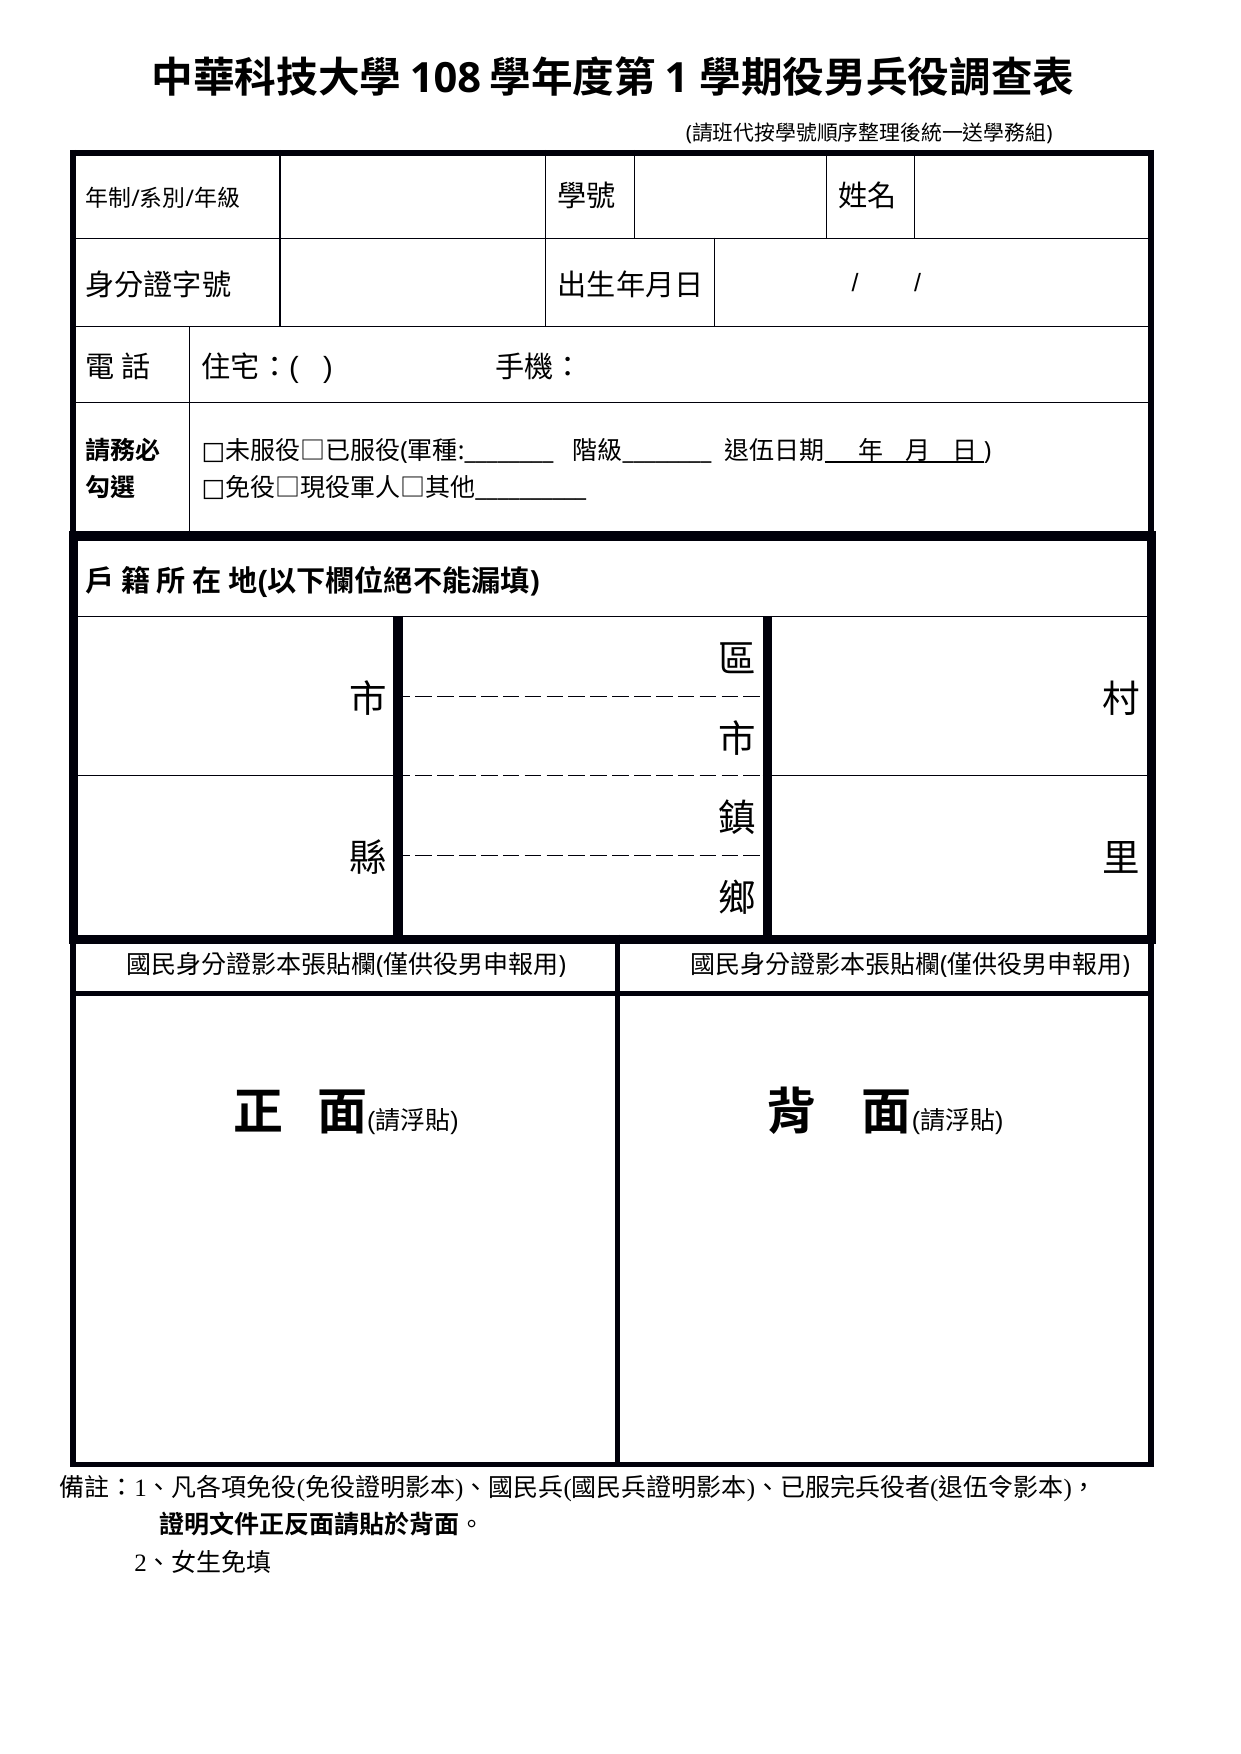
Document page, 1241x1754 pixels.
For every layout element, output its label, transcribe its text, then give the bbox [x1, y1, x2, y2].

table_cell 村 [772, 617, 1147, 775]
table_cell 年制/系別/年級 [76, 156, 279, 238]
table_cell 出生年月日 [546, 239, 714, 326]
table_cell 戶 籍 所 在 地(以下欄位絕不能漏填) [78, 541, 1147, 616]
table_cell 學號 [546, 156, 634, 238]
text 2、女生免填 [134, 1542, 1211, 1579]
table_cell 市 [78, 617, 393, 775]
table_cell 縣 [78, 776, 393, 934]
table_cell 區 [403, 617, 763, 696]
table_cell □未服役□已服役(軍種:________ 階級________ 退伍日期 年 月 日 ) □免役□現役軍人□其他__________ [190, 403, 1148, 531]
table_cell 姓名 [827, 156, 914, 238]
table_cell 國民身分證影本張貼欄(僅供役男申報用) [76, 944, 615, 991]
table_cell 請務必勾選 [76, 403, 189, 531]
table_cell 正 面(請浮貼) [76, 996, 615, 1462]
table_cell 身分證字號 [76, 239, 279, 326]
table_cell / / [715, 239, 1148, 326]
table_cell 電 話 [76, 327, 189, 402]
table_cell 鎮 [403, 775, 763, 855]
table_cell [281, 239, 545, 326]
table_cell [915, 156, 1148, 238]
table_cell 背 面(請浮貼) [620, 996, 1148, 1462]
table_cell 住宅：( ) 手機： [190, 327, 1148, 402]
table_cell [635, 156, 826, 238]
table_cell [281, 156, 545, 238]
table_cell 鄉 [403, 855, 763, 934]
text 證明文件正反面請貼於背面。 [159, 1504, 1211, 1542]
table_header 中華科技大學108學年度第1 學期役男兵役調查表 (請班代按學號順序整理後統一送學務組) [73, 37, 1151, 150]
table_cell 市 [403, 696, 763, 775]
table_cell 里 [772, 776, 1147, 934]
table_cell 國民身分證影本張貼欄(僅供役男申報用) [620, 944, 1148, 991]
text 備註：1、凡各項免役(免役證明影本)、國民兵(國民兵證明影本)、已服完兵役者(退伍令影本)， [59, 1467, 1211, 1504]
